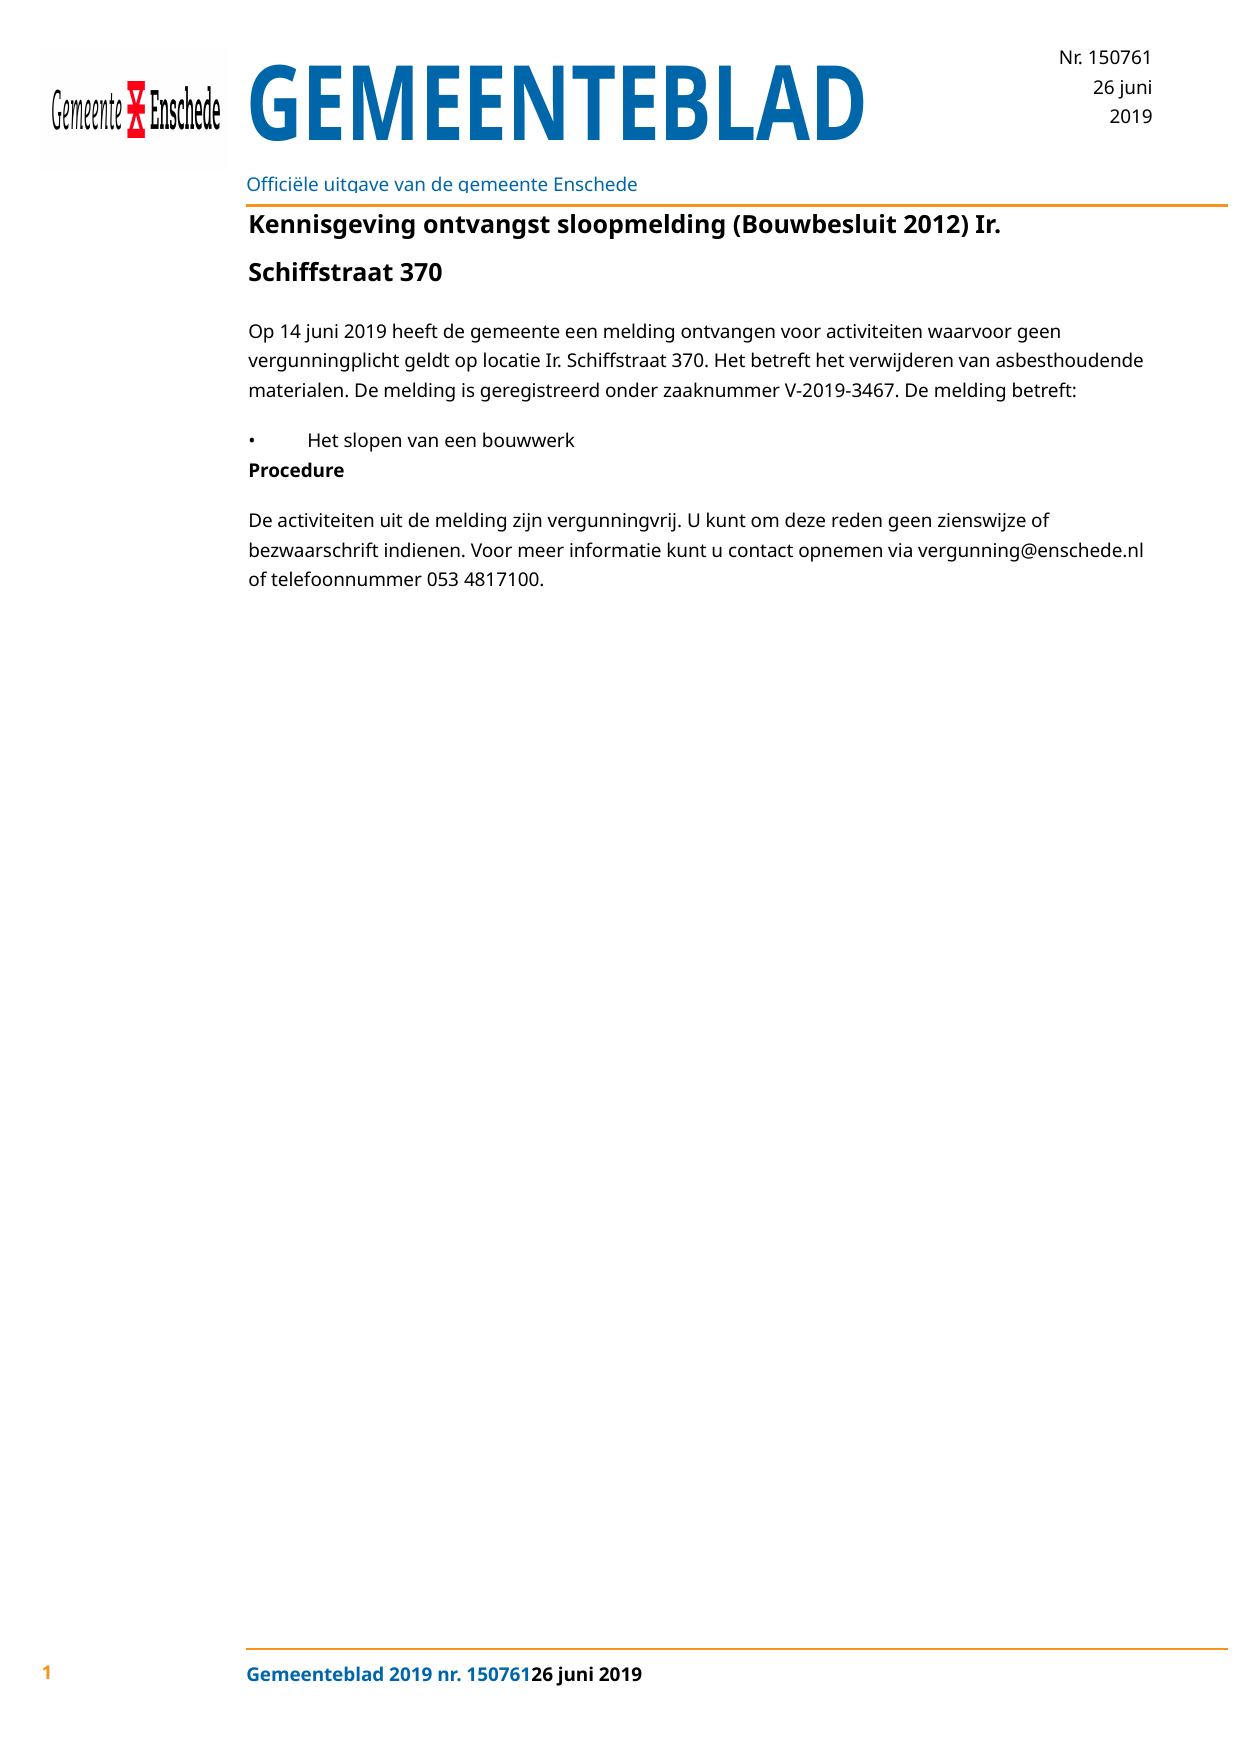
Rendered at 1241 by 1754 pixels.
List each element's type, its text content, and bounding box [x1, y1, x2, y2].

text Procedure [248, 457, 1152, 483]
text Kennisgeving ontvangst sloopmelding (Bouwbesluit 2012) Ir. Schiffstraat 370 [248, 207, 1152, 288]
text De activiteiten uit de melding zijn vergunningvrij. U kunt om deze reden geen zienswijze of bezwaarschrift indienen. Voor meer informatie kunt u contact opnemen via vergunning@enschede.nl of telefoonnummer 053 4817100. [248, 507, 1152, 592]
picture [41, 47, 231, 172]
text Op 14 juni 2019 heeft de gemeente een melding ontvangen voor activiteiten waarvoor geen vergunningplicht geldt op locatie Ir. Schiffstraat 370. Het betreft het verwijderen van asbesthoudende materialen. De melding is geregistreerd onder zaaknummer V-2019-3467. De melding betreft: [248, 318, 1152, 403]
list Het slopen van een bouwwerk [248, 427, 1152, 453]
